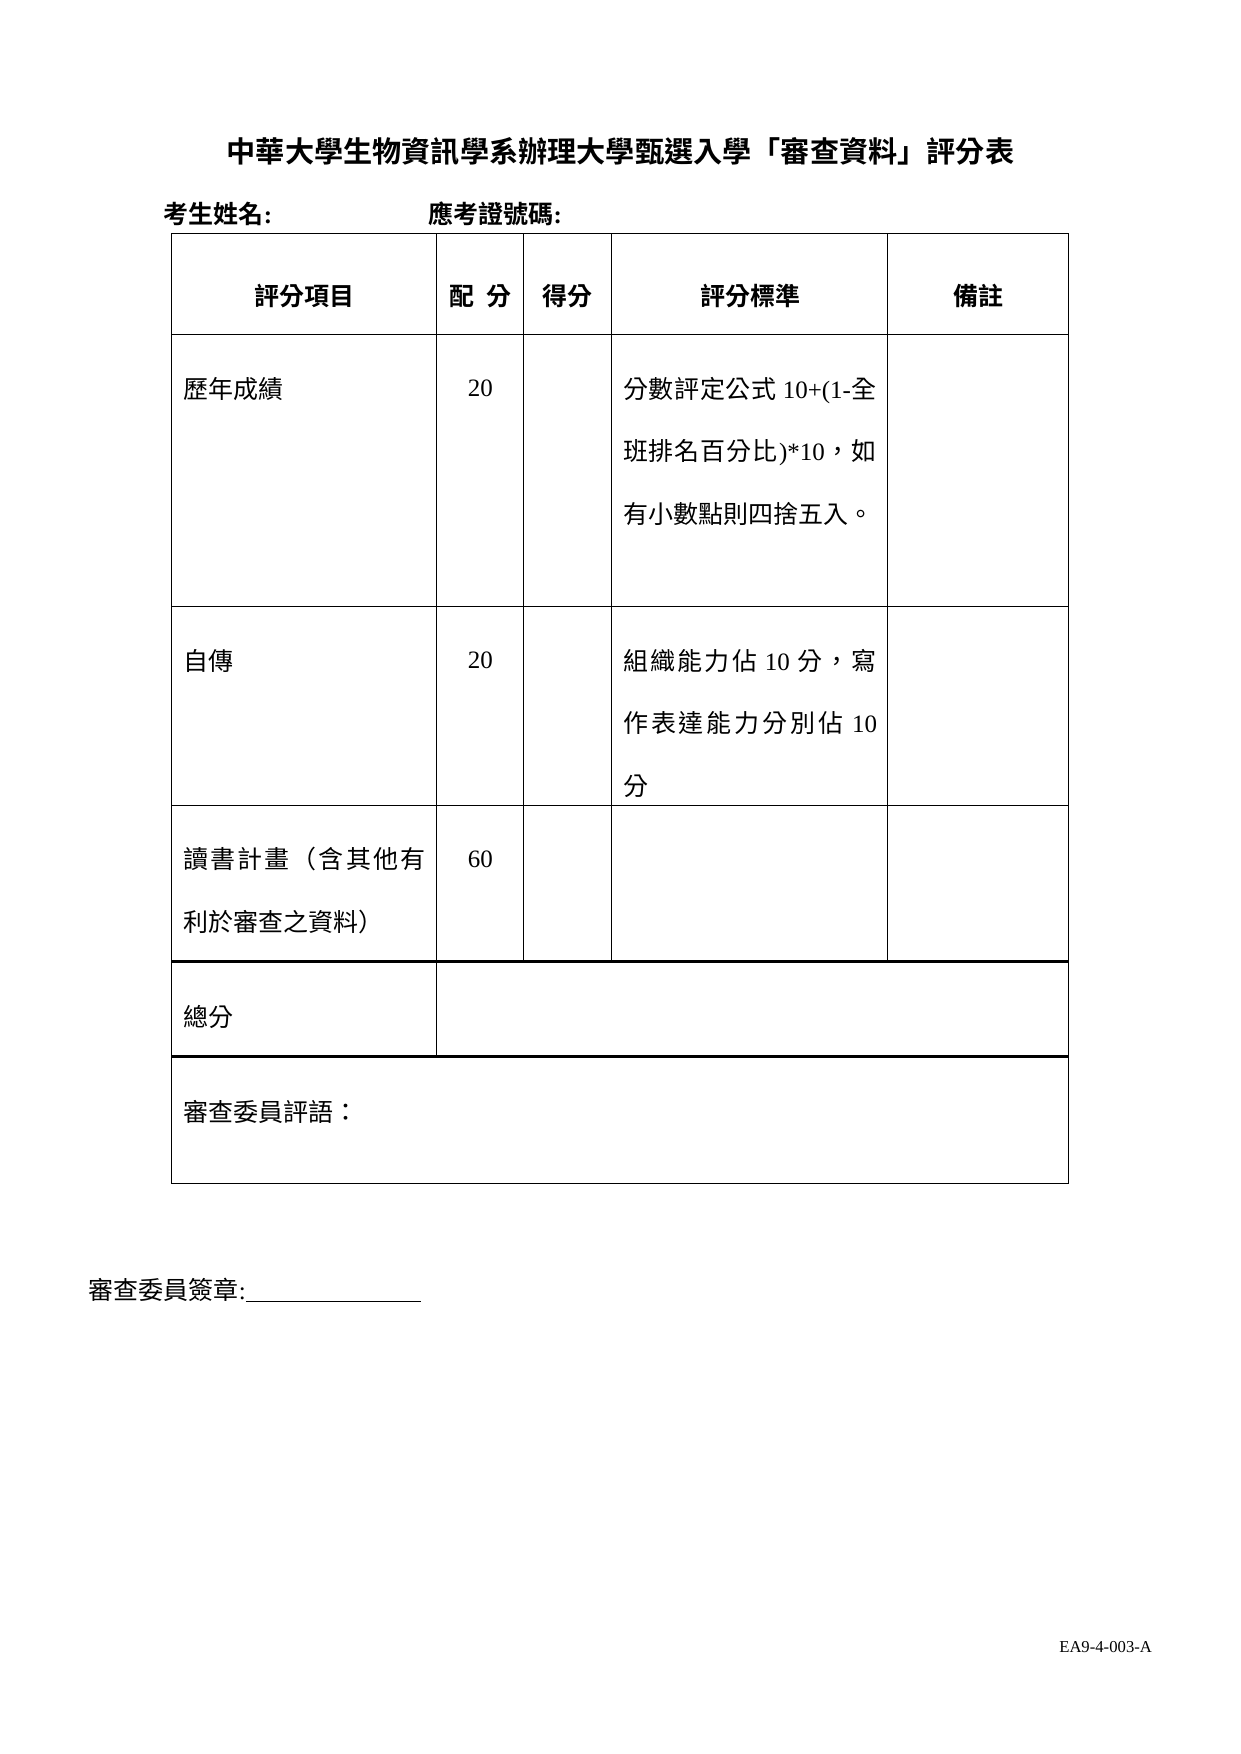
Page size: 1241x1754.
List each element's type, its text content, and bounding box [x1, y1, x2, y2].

table_cell 20 [437, 335, 523, 606]
table_header 得分 [524, 234, 611, 334]
table_cell 20 [437, 607, 523, 805]
table_header 評分項目 [172, 234, 436, 334]
table_cell [524, 806, 611, 960]
table_header 評分標準 [612, 234, 887, 334]
table_cell [888, 607, 1068, 805]
table_cell [524, 335, 611, 606]
table_cell 自傳 [172, 607, 436, 805]
table_cell [524, 607, 611, 805]
table_header 配 分 [437, 234, 523, 334]
table_cell 讀書計畫（含其他有利於審查之資料） [172, 806, 436, 960]
table_cell 歷年成績 [172, 335, 436, 606]
table_cell 分數評定公式10+(1-全班排名百分比)*10，如有小數點則四捨五入。 [612, 335, 887, 606]
table_cell 組織能力佔10分，寫作表達能力分別佔10分 [612, 607, 887, 805]
text 審查委員簽章: [89, 1247, 1152, 1309]
table_cell [437, 963, 1068, 1055]
table_header 備註 [888, 234, 1068, 334]
table_cell 60 [437, 806, 523, 960]
table_cell [888, 806, 1068, 960]
text 考生姓名: 應考證號碼: [89, 171, 1152, 233]
table_cell 審查委員評語： [172, 1058, 1068, 1183]
text 中華大學生物資訊學系辦理大學甄選入學「審查資料」評分表 [89, 108, 1152, 171]
table_cell 總分 [172, 963, 436, 1055]
table_cell [612, 806, 887, 960]
table_cell [888, 335, 1068, 606]
